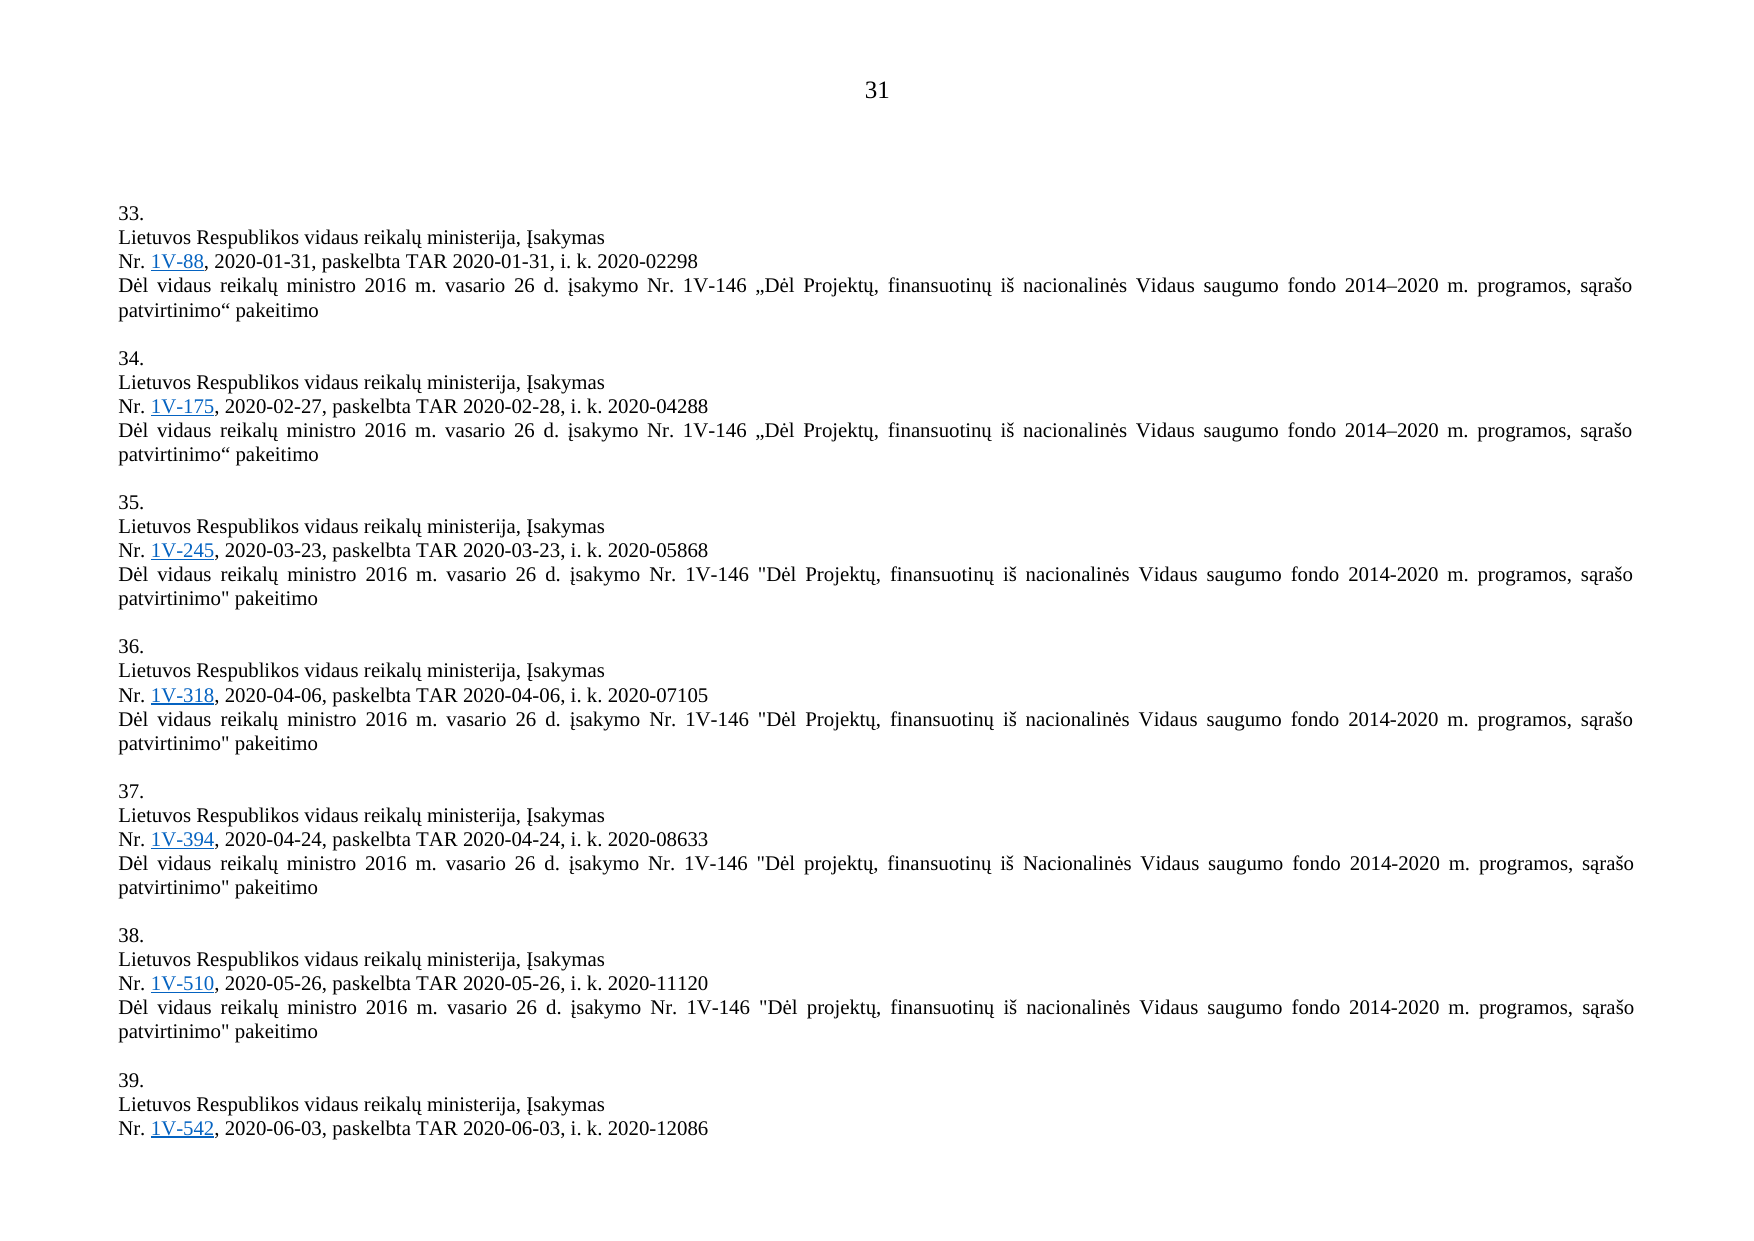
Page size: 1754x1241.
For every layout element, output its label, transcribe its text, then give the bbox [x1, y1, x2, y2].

text Lietuvos Respublikos vidaus reikalų ministerija, Įsakymas [118, 947, 1636, 971]
text Nr. 1V-510, 2020-05-26, paskelbta TAR 2020-05-26, i. k. 2020-11120 [118, 971, 1636, 995]
text Nr. 1V-175, 2020-02-27, paskelbta TAR 2020-02-28, i. k. 2020-04288 [118, 394, 1636, 418]
text Dėl vidaus reikalų ministro 2016 m. vasario 26 d. įsakymo Nr. 1V-146 "Dėl projektų, finansuotinų iš Nacionalinės Vidaus saugumo fondo 2014-2020 m. programos, sąrašo patvirtinimo" pakeitimo [118, 851, 1636, 899]
text Dėl vidaus reikalų ministro 2016 m. vasario 26 d. įsakymo Nr. 1V-146 „Dėl Projektų, finansuotinų iš nacionalinės Vidaus saugumo fondo 2014–2020 m. programos, sąrašo patvirtinimo“ pakeitimo [118, 418, 1636, 466]
text Dėl vidaus reikalų ministro 2016 m. vasario 26 d. įsakymo Nr. 1V-146 "Dėl projektų, finansuotinų iš nacionalinės Vidaus saugumo fondo 2014-2020 m. programos, sąrašo patvirtinimo" pakeitimo [118, 995, 1636, 1043]
text Nr. 1V-318, 2020-04-06, paskelbta TAR 2020-04-06, i. k. 2020-07105 [118, 682, 1636, 707]
text Lietuvos Respublikos vidaus reikalų ministerija, Įsakymas [118, 225, 1636, 249]
text Lietuvos Respublikos vidaus reikalų ministerija, Įsakymas [118, 658, 1636, 682]
text Dėl vidaus reikalų ministro 2016 m. vasario 26 d. įsakymo Nr. 1V-146 "Dėl Projektų, finansuotinų iš nacionalinės Vidaus saugumo fondo 2014-2020 m. programos, sąrašo patvirtinimo" pakeitimo [118, 562, 1636, 610]
text Dėl vidaus reikalų ministro 2016 m. vasario 26 d. įsakymo Nr. 1V-146 „Dėl Projektų, finansuotinų iš nacionalinės Vidaus saugumo fondo 2014–2020 m. programos, sąrašo patvirtinimo“ pakeitimo [118, 273, 1636, 322]
text Nr. 1V-394, 2020-04-24, paskelbta TAR 2020-04-24, i. k. 2020-08633 [118, 827, 1636, 851]
text Lietuvos Respublikos vidaus reikalų ministerija, Įsakymas [118, 803, 1636, 827]
text 38. [118, 923, 1636, 947]
text Nr. 1V-542, 2020-06-03, paskelbta TAR 2020-06-03, i. k. 2020-12086 [118, 1116, 1636, 1140]
text Nr. 1V-245, 2020-03-23, paskelbta TAR 2020-03-23, i. k. 2020-05868 [118, 538, 1636, 562]
text 36. [118, 634, 1636, 658]
text 35. [118, 490, 1636, 514]
text 33. [118, 201, 1636, 225]
text Lietuvos Respublikos vidaus reikalų ministerija, Įsakymas [118, 1092, 1636, 1116]
text 39. [118, 1067, 1636, 1092]
text 34. [118, 346, 1636, 370]
text Nr. 1V-88, 2020-01-31, paskelbta TAR 2020-01-31, i. k. 2020-02298 [118, 249, 1636, 273]
text Dėl vidaus reikalų ministro 2016 m. vasario 26 d. įsakymo Nr. 1V-146 "Dėl Projektų, finansuotinų iš nacionalinės Vidaus saugumo fondo 2014-2020 m. programos, sąrašo patvirtinimo" pakeitimo [118, 707, 1636, 755]
text Lietuvos Respublikos vidaus reikalų ministerija, Įsakymas [118, 514, 1636, 538]
text 37. [118, 779, 1636, 803]
text Lietuvos Respublikos vidaus reikalų ministerija, Įsakymas [118, 370, 1636, 394]
